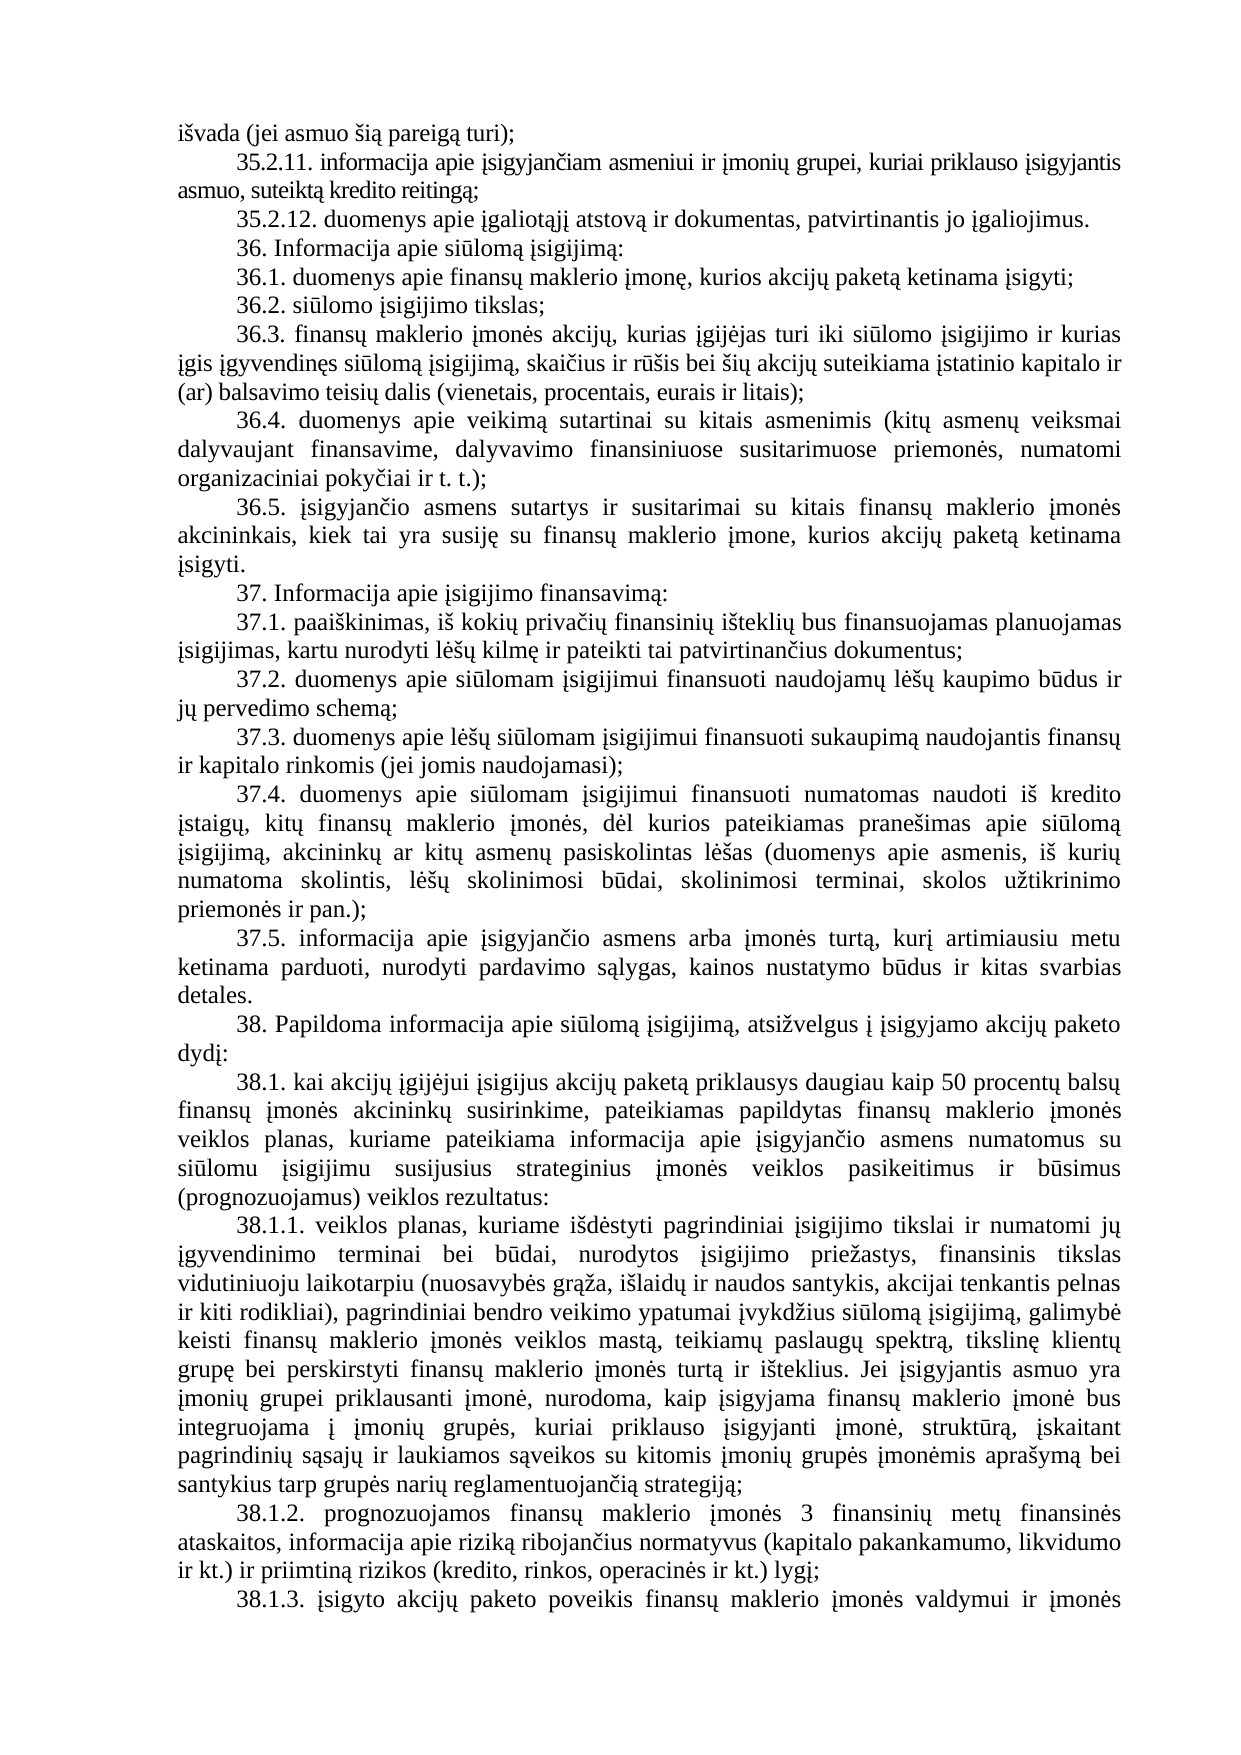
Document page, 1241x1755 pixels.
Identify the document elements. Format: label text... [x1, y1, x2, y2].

text 37.3. duomenys apie lėšų siūlomam įsigijimui finansuoti sukaupimą naudojantis finansų ir kapitalo rinkomis (jei jomis naudojamasi); [177, 722, 1122, 779]
text 35.2.11. informacija apie įsigyjančiam asmeniui ir įmonių grupei, kuriai priklauso įsigyjantis asmuo, suteiktą kredito reitingą; [177, 147, 1122, 204]
text išvada (jei asmuo šią pareigą turi); [177, 118, 1122, 147]
text 37.5. informacija apie įsigyjančio asmens arba įmonės turtą, kurį artimiausiu metu ketinama parduoti, nurodyti pardavimo sąlygas, kainos nustatymo būdus ir kitas svarbias detales. [177, 923, 1122, 1009]
text 38.1. kai akcijų įgijėjui įsigijus akcijų paketą priklausys daugiau kaip 50 procentų balsų finansų įmonės akcininkų susirinkime, pateikiamas papildytas finansų maklerio įmonės veiklos planas, kuriame pateikiama informacija apie įsigyjančio asmens numatomus su siūlomu įsigijimu susijusius strateginius įmonės veiklos pasikeitimus ir būsimus (prognozuojamus) veiklos rezultatus: [177, 1067, 1122, 1211]
text 36.4. duomenys apie veikimą sutartinai su kitais asmenimis (kitų asmenų veiksmai dalyvaujant finansavime, dalyvavimo finansiniuose susitarimuose priemonės, numatomi organizaciniai pokyčiai ir t. t.); [177, 406, 1122, 492]
text 37.4. duomenys apie siūlomam įsigijimui finansuoti numatomas naudoti iš kredito įstaigų, kitų finansų maklerio įmonės, dėl kurios pateikiamas pranešimas apie siūlomą įsigijimą, akcininkų ar kitų asmenų pasiskolintas lėšas (duomenys apie asmenis, iš kurių numatoma skolintis, lėšų skolinimosi būdai, skolinimosi terminai, skolos užtikrinimo priemonės ir pan.); [177, 779, 1122, 923]
text 38.1.1. veiklos planas, kuriame išdėstyti pagrindiniai įsigijimo tikslai ir numatomi jų įgyvendinimo terminai bei būdai, nurodytos įsigijimo priežastys, finansinis tikslas vidutiniuoju laikotarpiu (nuosavybės grąža, išlaidų ir naudos santykis, akcijai tenkantis pelnas ir kiti rodikliai), pagrindiniai bendro veikimo ypatumai įvykdžius siūlomą įsigijimą, galimybė keisti finansų maklerio įmonės veiklos mastą, teikiamų paslaugų spektrą, tikslinę klientų grupę bei perskirstyti finansų maklerio įmonės turtą ir išteklius. Jei įsigyjantis asmuo yra įmonių grupei priklausanti įmonė, nurodoma, kaip įsigyjama finansų maklerio įmonė bus integruojama į įmonių grupės, kuriai priklauso įsigyjanti įmonė, struktūrą, įskaitant pagrindinių sąsajų ir laukiamos sąveikos su kitomis įmonių grupės įmonėmis aprašymą bei santykius tarp grupės narių reglamentuojančią strategiją; [177, 1211, 1122, 1498]
text 37.1. paaiškinimas, iš kokių privačių finansinių išteklių bus finansuojamas planuojamas įsigijimas, kartu nurodyti lėšų kilmę ir pateikti tai patvirtinančius dokumentus; [177, 607, 1122, 664]
text 35.2.12. duomenys apie įgaliotąjį atstovą ir dokumentas, patvirtinantis jo įgaliojimus. [177, 204, 1122, 233]
text 36.3. finansų maklerio įmonės akcijų, kurias įgijėjas turi iki siūlomo įsigijimo ir kurias įgis įgyvendinęs siūlomą įsigijimą, skaičius ir rūšis bei šių akcijų suteikiama įstatinio kapitalo ir (ar) balsavimo teisių dalis (vienetais, procentais, eurais ir litais); [177, 319, 1122, 406]
text 36. Informacija apie siūlomą įsigijimą: [177, 233, 1122, 262]
text 36.5. įsigyjančio asmens sutartys ir susitarimai su kitais finansų maklerio įmonės akcininkais, kiek tai yra susiję su finansų maklerio įmone, kurios akcijų paketą ketinama įsigyti. [177, 492, 1122, 578]
text 38. Papildoma informacija apie siūlomą įsigijimą, atsižvelgus į įsigyjamo akcijų paketo dydį: [177, 1009, 1122, 1067]
text 37. Informacija apie įsigijimo finansavimą: [177, 578, 1122, 607]
text 38.1.3. įsigyto akcijų paketo poveikis finansų maklerio įmonės valdymui ir įmonės [177, 1584, 1122, 1613]
text 36.1. duomenys apie finansų maklerio įmonę, kurios akcijų paketą ketinama įsigyti; [177, 262, 1122, 291]
text 38.1.2. prognozuojamos finansų maklerio įmonės 3 finansinių metų finansinės ataskaitos, informacija apie riziką ribojančius normatyvus (kapitalo pakankamumo, likvidumo ir kt.) ir priimtiną rizikos (kredito, rinkos, operacinės ir kt.) lygį; [177, 1498, 1122, 1584]
text 37.2. duomenys apie siūlomam įsigijimui finansuoti naudojamų lėšų kaupimo būdus ir jų pervedimo schemą; [177, 664, 1122, 722]
text 36.2. siūlomo įsigijimo tikslas; [177, 291, 1122, 319]
